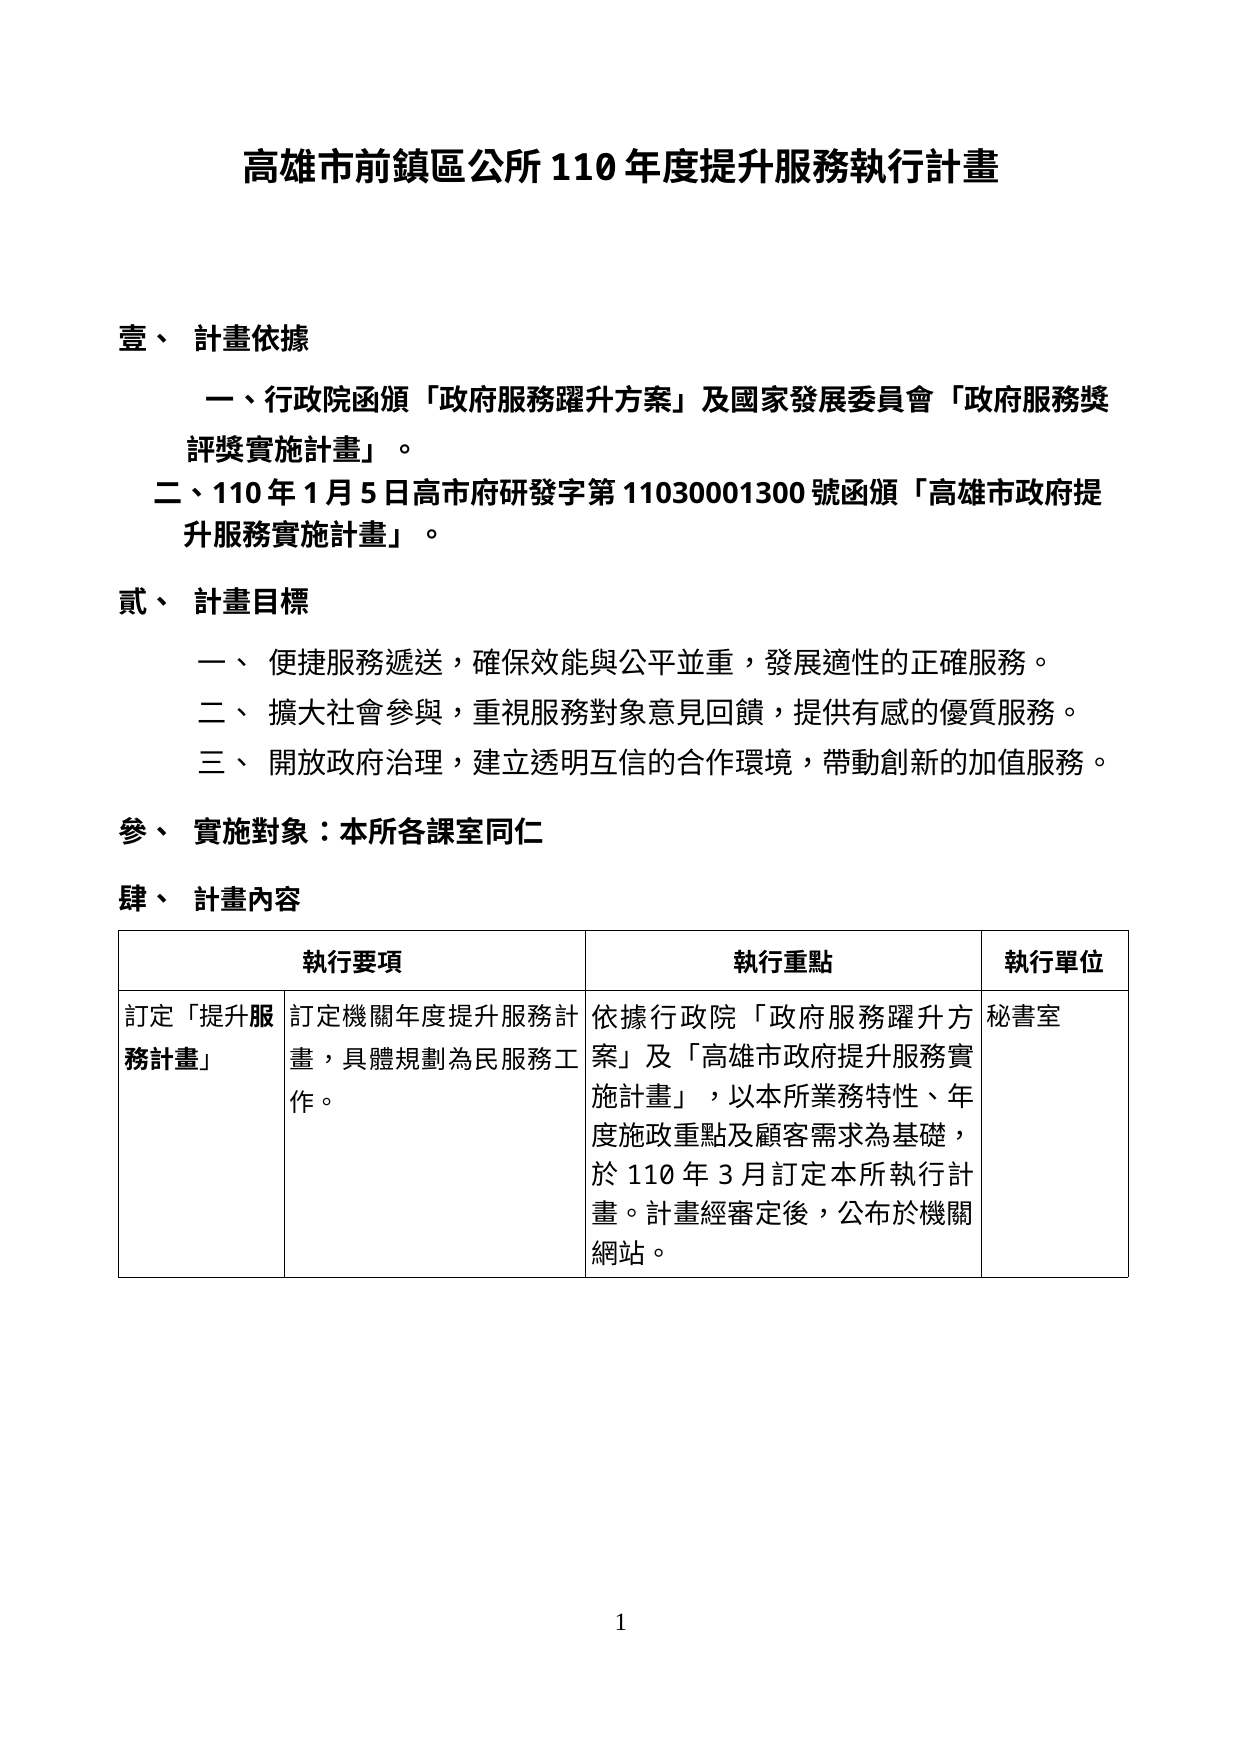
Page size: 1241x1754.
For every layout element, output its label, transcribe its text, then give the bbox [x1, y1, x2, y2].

subtitle 計畫內容 [118, 875, 1123, 918]
list 開放政府治理，建立透明互信的合作環境，帶動創新的加值服務。 [198, 733, 1123, 783]
subtitle 計畫依據 [118, 315, 1123, 357]
list 便捷服務遞送，確保效能與公平並重，發展適性的正確服務。 [198, 633, 1123, 683]
text 二、110年1月5日高市府研發字第11030001300號函頒「高雄市政府提 [115, 470, 1127, 512]
table_header 執行單位 [982, 931, 1128, 990]
table_cell 依據行政院「政府服務躍升方案」及「高雄市政府提升服務實施計畫」，以本所業務特性、年度施政重點及顧客需求為基礎，於110年3月訂定本所執行計畫。計畫經審定後，公布於機關網站。 [586, 991, 981, 1277]
table_header 執行要項 [119, 931, 585, 990]
table_cell 秘書室 [982, 991, 1128, 1277]
list 擴大社會參與，重視服務對象意見回饋，提供有感的優質服務。 [198, 683, 1123, 733]
subtitle 計畫目標 [118, 578, 1123, 621]
table_cell 訂定機關年度提升服務計畫，具體規劃為民服務工作。 [285, 991, 585, 1277]
subtitle 實施對象：本所各課室同仁 [118, 808, 1123, 850]
text 高雄市前鎮區公所110年度提升服務執行計畫 [118, 137, 1123, 191]
text 評獎實施計畫」。 [118, 420, 1117, 470]
text 一、行政院函頒「政府服務躍升方案」及國家發展委員會「政府服務獎 [118, 370, 1117, 420]
table_cell 訂定「提升服務計畫」 [119, 991, 284, 1277]
table_header 執行重點 [586, 931, 981, 990]
text 升服務實施計畫」。 [115, 512, 1127, 553]
